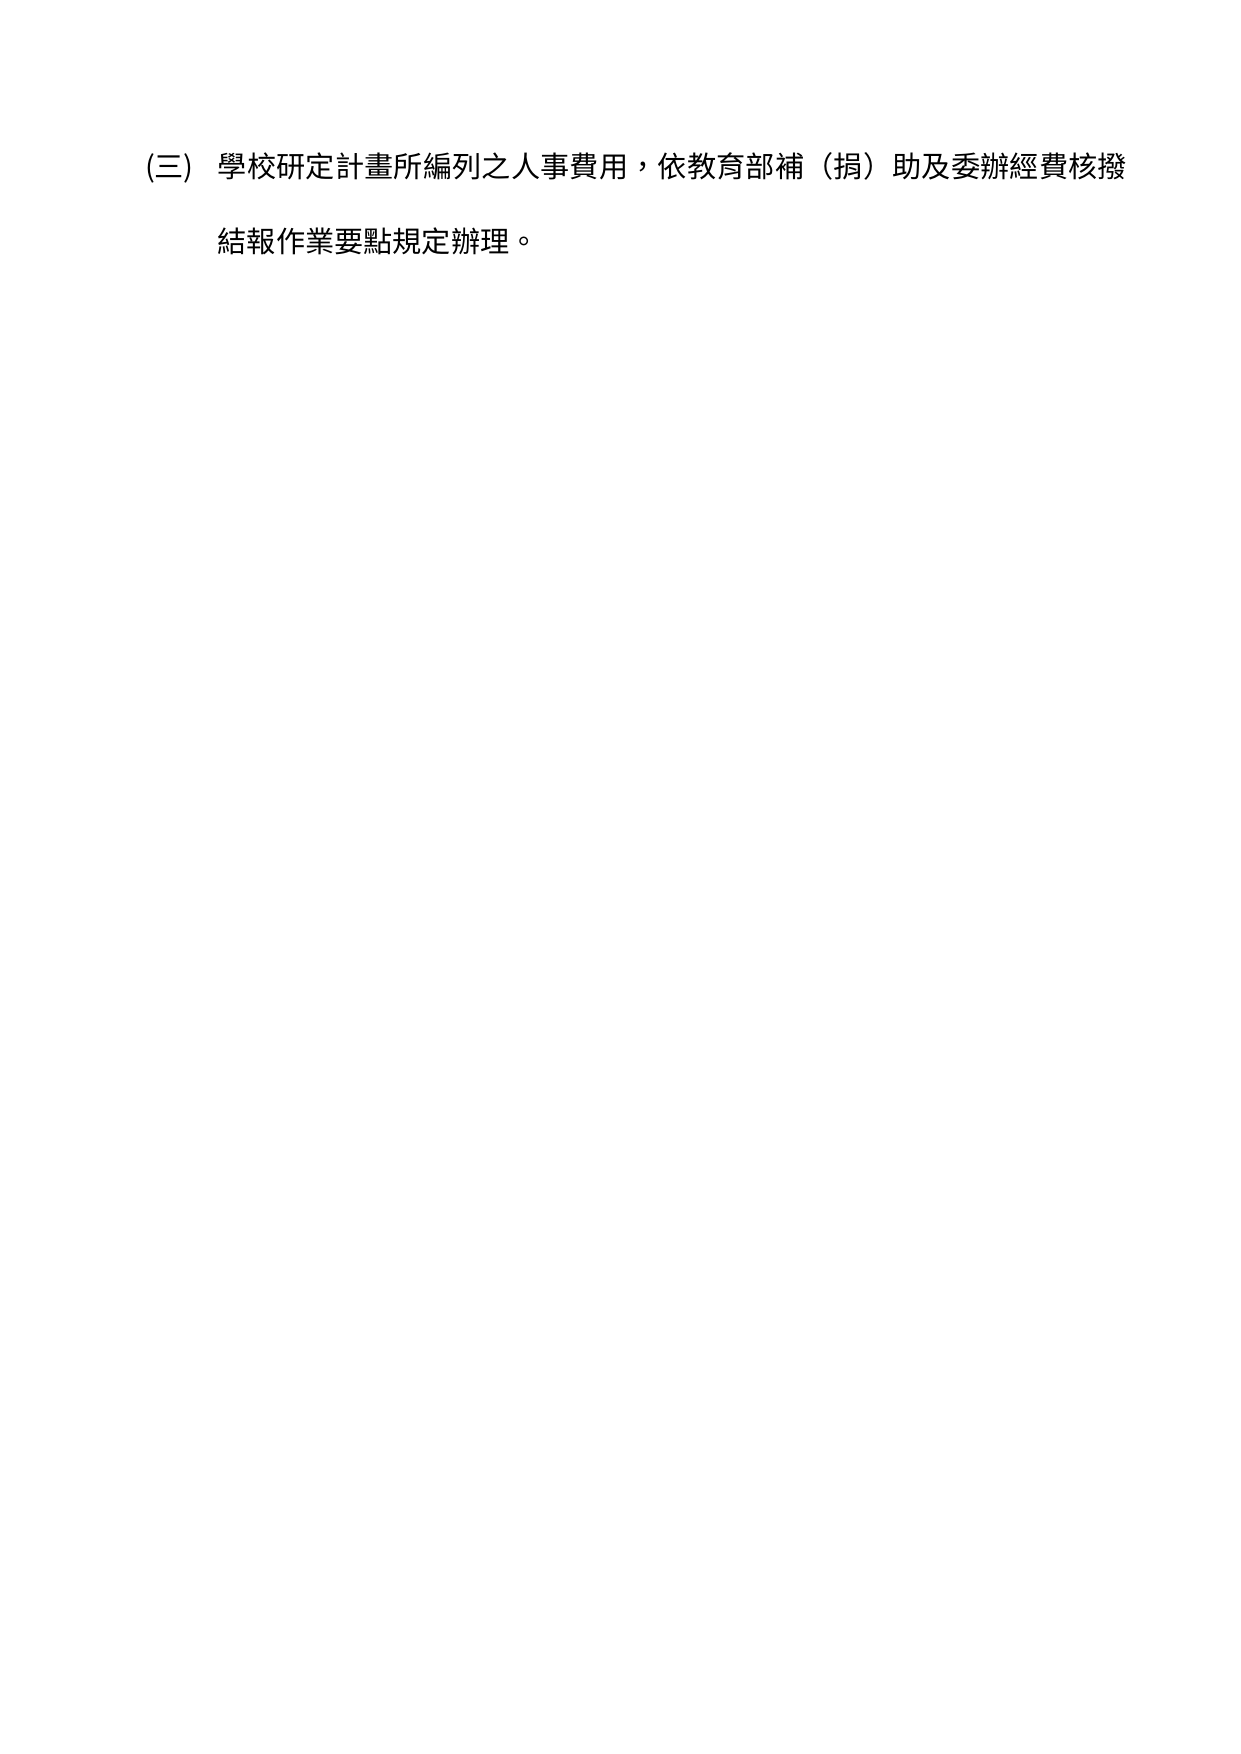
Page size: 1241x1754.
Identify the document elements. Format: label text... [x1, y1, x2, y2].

list 學校研定計畫所編列之人事費用，依教育部補（捐）助及委辦經費核撥結報作業要點規定辦理。 [145, 127, 1128, 277]
